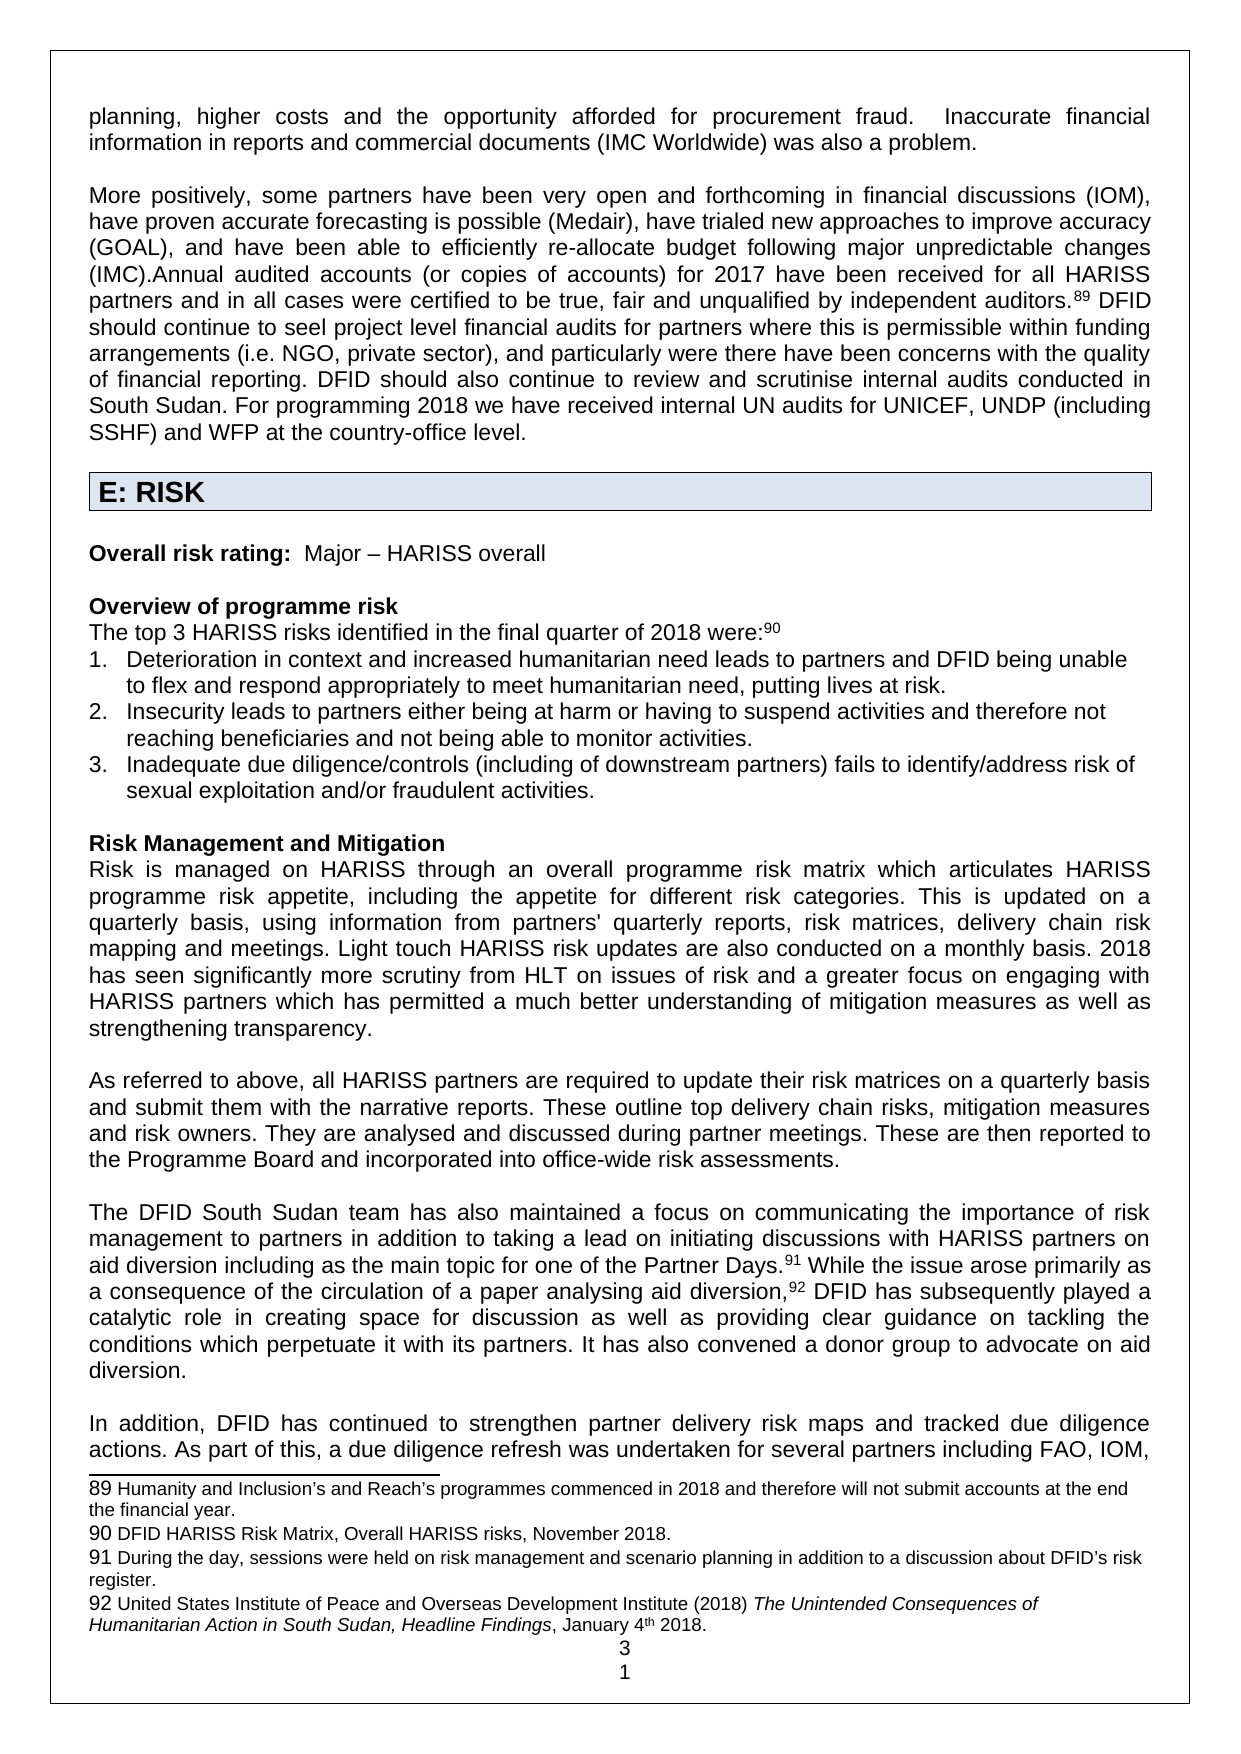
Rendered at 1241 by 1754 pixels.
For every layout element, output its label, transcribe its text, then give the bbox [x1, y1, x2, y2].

text More positively, some partners have been very open and forthcoming in financial discussions (IOM), have proven accurate forecasting is possible (Medair), have trialed new approaches to improve accuracy (GOAL), and have been able to efficiently re-allocate budget following major unpredictable changes (IMC).Annual audited accounts (or copies of accounts) for 2017 have been received for all HARISS partners and in all cases were certified to be true, fair and unqualified by independent auditors. DFID should continue to seel project level financial audits for partners where this is permissible within funding arrangements (i.e. NGO, private sector), and particularly were there have been concerns with the quality of financial reporting. DFID should also continue to review and scrutinise internal audits conducted in South Sudan. For programming 2018 we have received internal UN audits for UNICEF, UNDP (including SSHF) and WFP at the country-office level. [89, 182, 1152, 445]
list Inadequate due diligence/controls (including of downstream partners) fails to identify/address risk of sexual exploitation and/or fraudulent activities. [89, 751, 1152, 804]
text As referred to above, all HARISS partners are required to update their risk matrices on a quarterly basis and submit them with the narrative reports. These outline top delivery chain risks, mitigation measures and risk owners. They are analysed and discussed during partner meetings. These are then reported to the Programme Board and incorporated into office-wide risk assessments. [89, 1067, 1152, 1173]
list Insecurity leads to partners either being at harm or having to suspend activities and therefore not reaching beneficiaries and not being able to monitor activities. [89, 698, 1152, 751]
text United States Institute of Peace and Overseas Development Institute (2018) The Unintended Consequences of Humanitarian Action in South Sudan, Headline Findings, January 4th 2018. [89, 1590, 1152, 1636]
text DFID HARISS Risk Matrix, Overall HARISS risks, November 2018. [89, 1521, 1152, 1545]
text Risk is managed on HARISS through an overall programme risk matrix which articulates HARISS programme risk appetite, including the appetite for different risk categories. This is updated on a quarterly basis, using information from partners' quarterly reports, risk matrices, delivery chain risk mapping and meetings. Light touch HARISS risk updates are also conducted on a monthly basis. 2018 has seen significantly more scrutiny from HLT on issues of risk and a greater focus on engaging with HARISS partners which has permitted a much better understanding of mitigation measures as well as strengthening transparency. [89, 856, 1152, 1041]
text During the day, sessions were held on risk management and scenario planning in addition to a discussion about DFID’s risk register. [89, 1545, 1152, 1590]
text In addition, DFID has continued to strengthen partner delivery risk maps and tracked due diligence actions. As part of this, a due diligence refresh was undertaken for several partners including FAO, IOM, [89, 1410, 1152, 1462]
text The DFID South Sudan team has also maintained a focus on communicating the importance of risk management to partners in addition to taking a lead on initiating discussions with HARISS partners on aid diversion including as the main topic for one of the Partner Days. While the issue arose primarily as a consequence of the circulation of a paper analysing aid diversion, DFID has subsequently played a catalytic role in creating space for discussion as well as providing clear guidance on tackling the conditions which perpetuate it with its partners. It has also convened a donor group to advocate on aid diversion. [89, 1199, 1152, 1383]
text Overall risk rating: Major – HARISS overall [89, 540, 1152, 566]
text The top 3 HARISS risks identified in the final quarter of 2018 were: [89, 619, 1152, 646]
list Deterioration in context and increased humanitarian need leads to partners and DFID being unable to flex and respond appropriately to meet humanitarian need, putting lives at risk. [89, 646, 1152, 698]
text E: RISK [90, 473, 1151, 510]
text planning, higher costs and the opportunity afforded for procurement fraud. Inaccurate financial information in reports and commercial documents (IMC Worldwide) was also a problem. [89, 103, 1152, 155]
text Risk Management and Mitigation [89, 830, 1152, 856]
text Humanity and Inclusion’s and Reach’s programmes commenced in 2018 and therefore will not submit accounts at the end the financial year. [89, 1475, 1152, 1521]
text Overview of programme risk [89, 593, 1152, 619]
